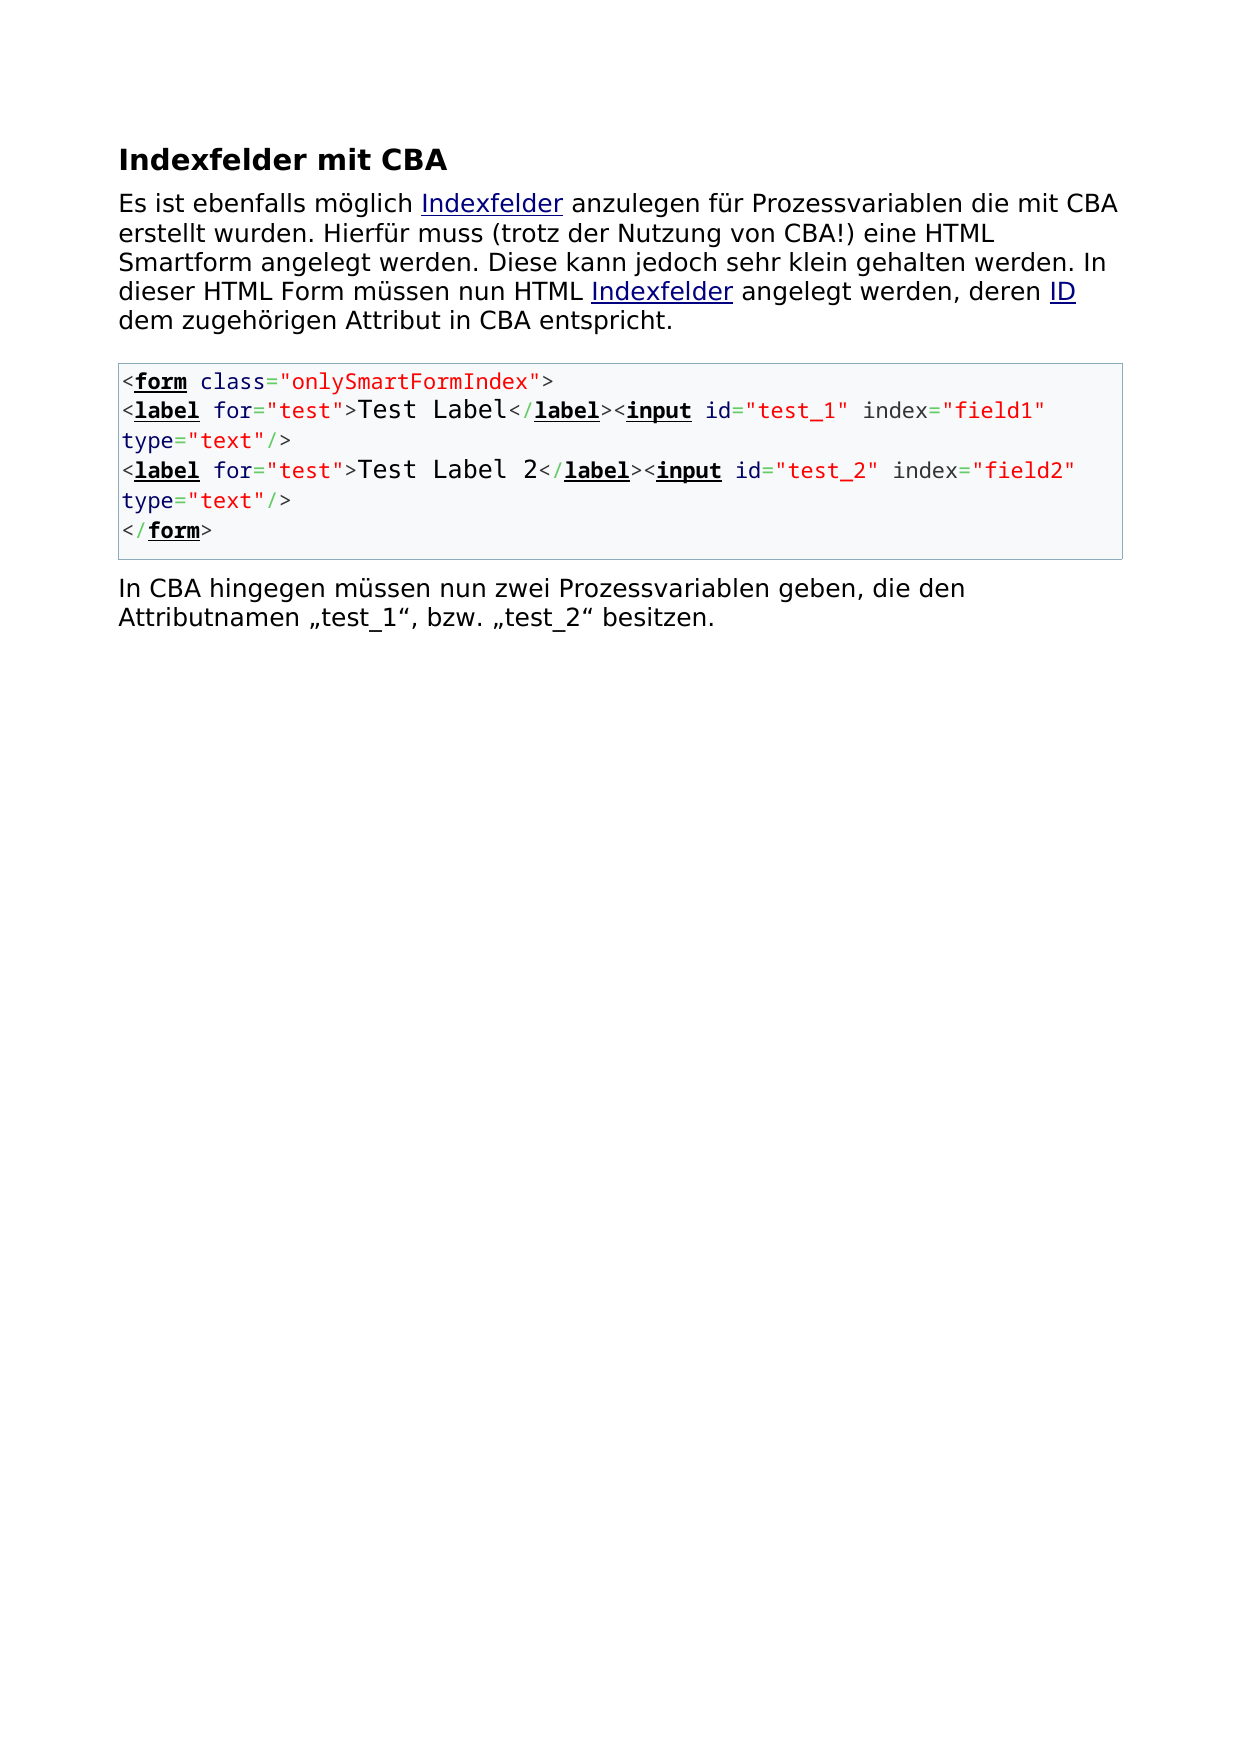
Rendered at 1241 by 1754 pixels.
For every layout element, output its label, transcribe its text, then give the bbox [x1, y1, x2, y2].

text Es ist ebenfalls möglich Indexfelder anzulegen für Prozessvariablen die mit CBA erstellt wurden. Hierfür muss (trotz der Nutzung von CBA!) eine HTML Smartform angelegt werden. Diese kann jedoch sehr klein gehalten werden. In dieser HTML Form müssen nun HTML Indexfelder angelegt werden, deren ID dem zugehörigen Attribut in CBA entspricht. [118, 189, 1122, 335]
text In CBA hingegen müssen nun zwei Prozessvariablen geben, die den Attributnamen „test_1“, bzw. „test_2“ besitzen. [118, 574, 1122, 632]
subtitle Indexfelder mit CBA [118, 143, 1122, 177]
table_header <form class="onlySmartFormIndex"> <label for="test">Test Label</label><input id="test_1" index="field1" type="text"/> <label for="test">Test Label 2</label><input id="test_2" index="field2" type="text"/> </form> [119, 364, 1122, 559]
